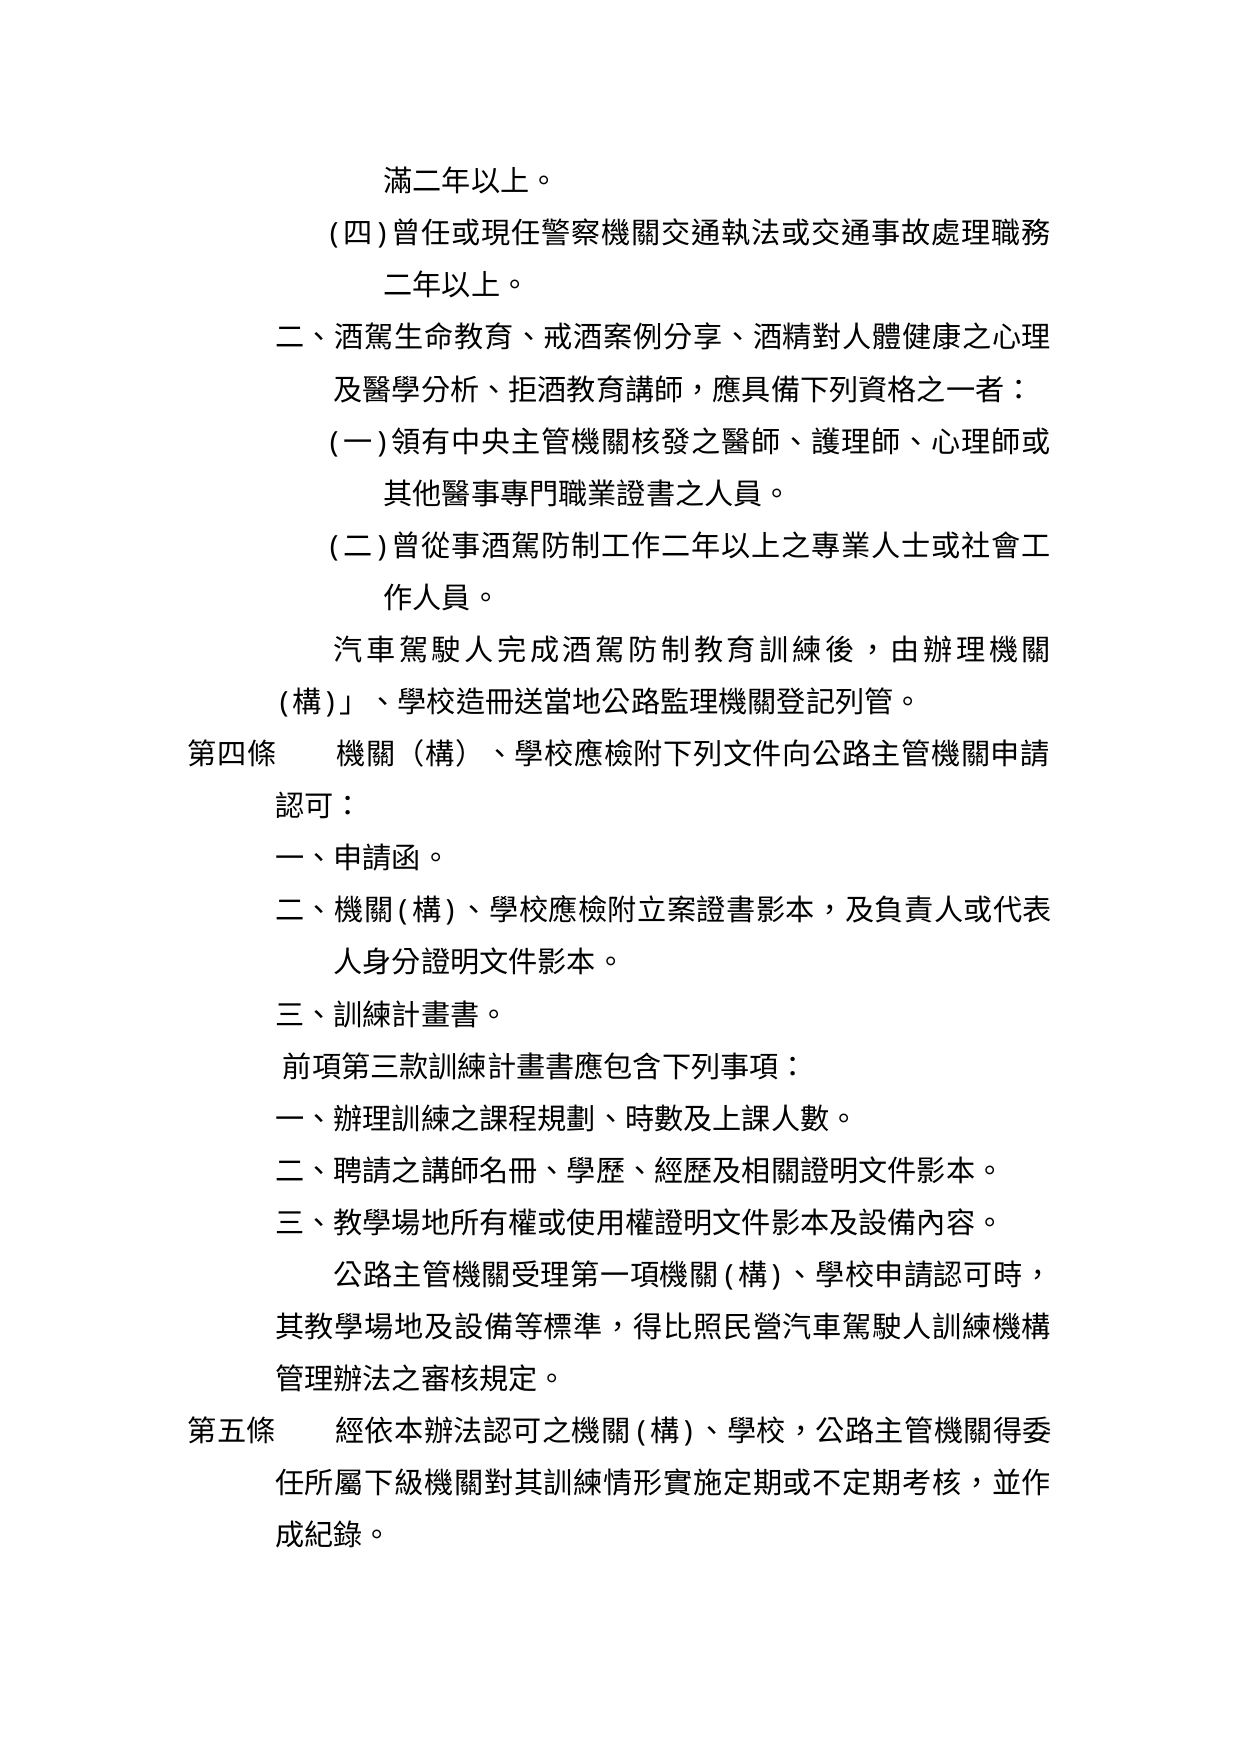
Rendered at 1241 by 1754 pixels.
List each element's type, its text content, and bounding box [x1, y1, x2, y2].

text 一、辦理訓練之課程規劃、時數及上課人數。 [275, 1087, 1053, 1139]
text 滿二年以上。 [325, 150, 1053, 202]
text (二)曾從事酒駕防制工作二年以上之專業人士或社會工作人員。 [325, 514, 1053, 619]
text 三、訓練計畫書。 [275, 983, 1053, 1035]
text 公路主管機關受理第一項機關(構)、學校申請認可時，其教學場地及設備等標準，得比照民營汽車駕駛人訓練機構管理辦法之審核規定。 [275, 1244, 1053, 1400]
text 一、申請函。 [275, 827, 1053, 879]
text 二、機關(構)、學校應檢附立案證書影本，及負責人或代表人身分證明文件影本。 [275, 879, 1053, 983]
text 第四條 機關（構）、學校應檢附下列文件向公路主管機關申請認可： [187, 723, 1053, 827]
text 二、聘請之講師名冊、學歷、經歷及相關證明文件影本。 [275, 1139, 1053, 1192]
text 二、酒駕生命教育、戒酒案例分享、酒精對人體健康之心理及醫學分析、拒酒教育講師，應具備下列資格之一者： [275, 306, 1053, 410]
text 三、教學場地所有權或使用權證明文件影本及設備內容。 [275, 1192, 1053, 1244]
text (四)曾任或現任警察機關交通執法或交通事故處理職務二年以上。 [325, 202, 1053, 306]
text 第五條 經依本辦法認可之機關(構)、學校，公路主管機關得委任所屬下級機關對其訓練情形實施定期或不定期考核，並作成紀錄。 [187, 1400, 1053, 1556]
text (一)領有中央主管機關核發之醫師、護理師、心理師或其他醫事專門職業證書之人員。 [325, 410, 1053, 514]
text 前項第三款訓練計畫書應包含下列事項： [213, 1035, 1053, 1087]
text 汽車駕駛人完成酒駕防制教育訓練後，由辦理機關(構)」、學校造冊送當地公路監理機關登記列管。 [275, 619, 1053, 723]
